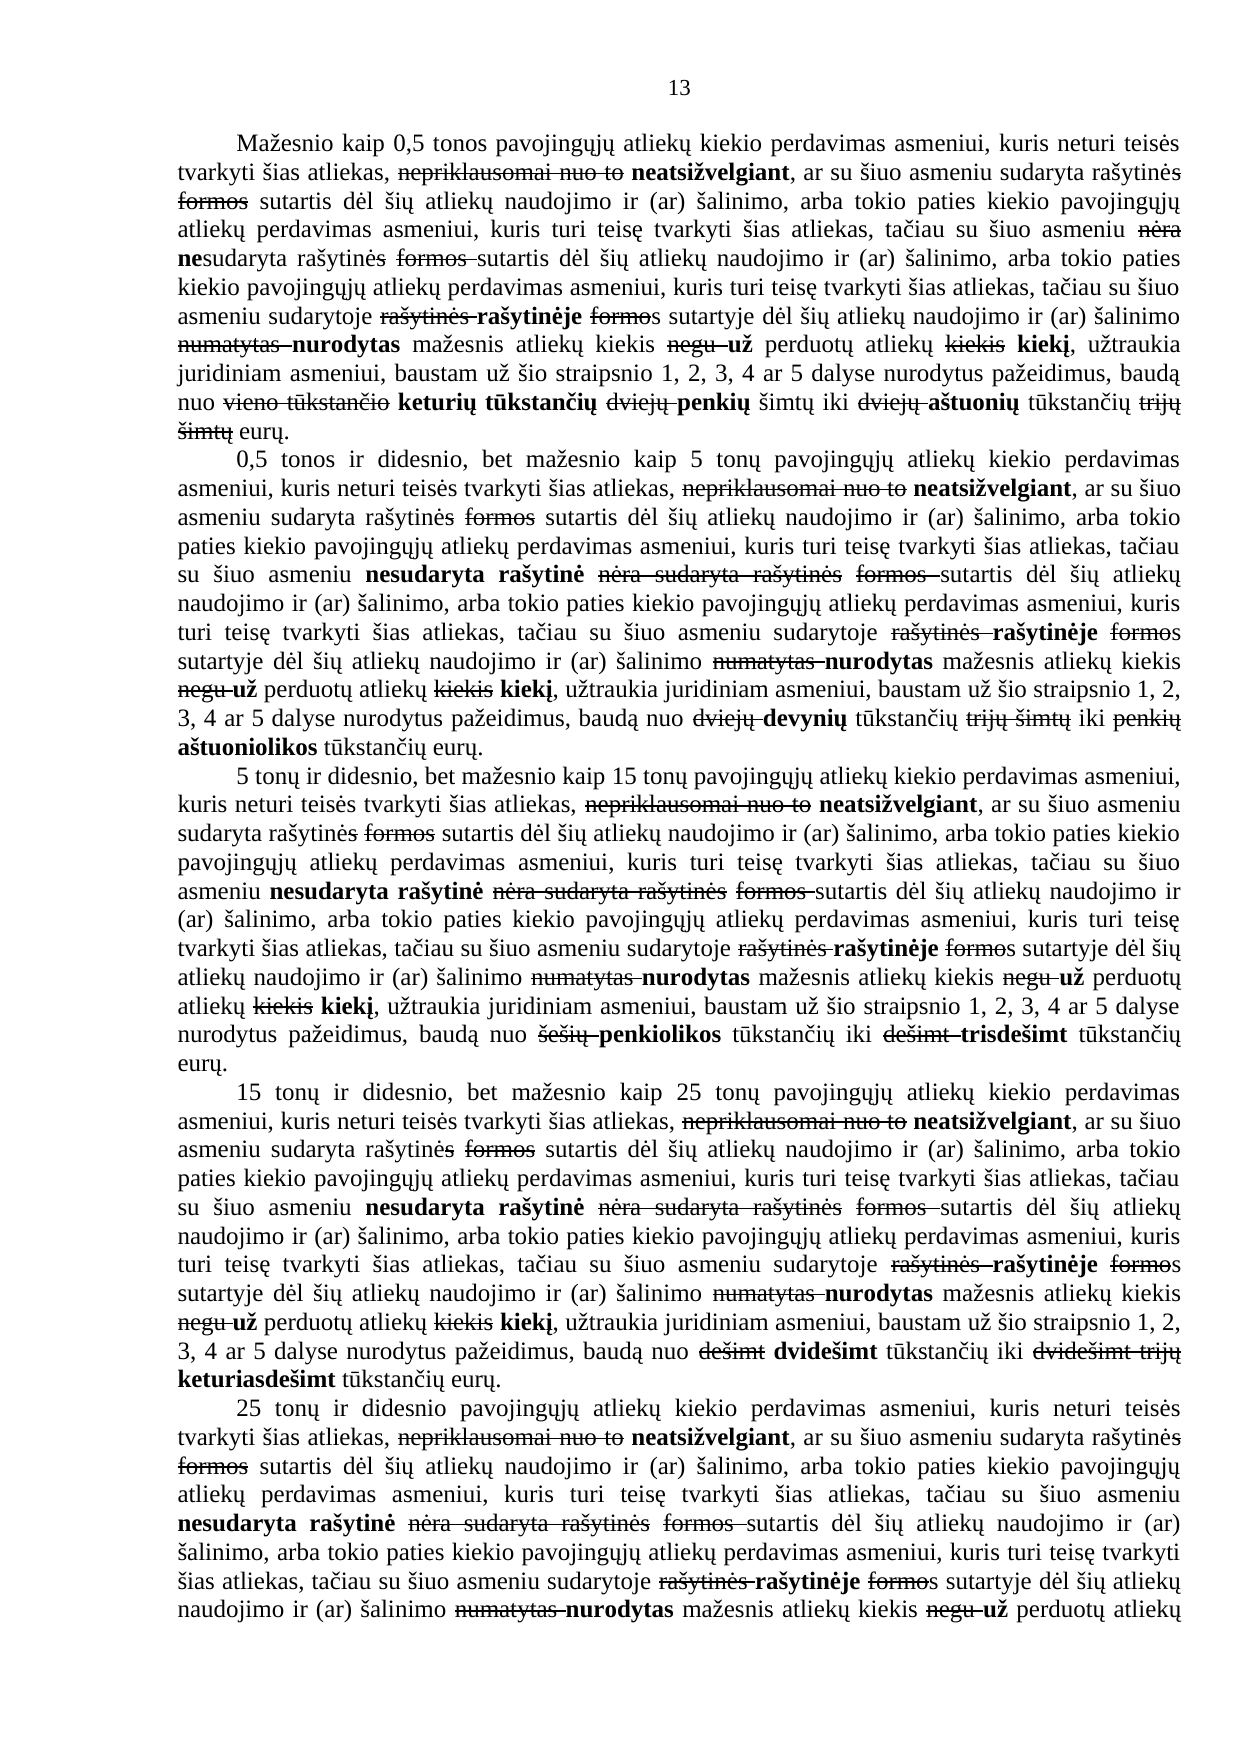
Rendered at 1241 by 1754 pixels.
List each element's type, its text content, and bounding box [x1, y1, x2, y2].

text Mažesnio kaip 0,5 tonos pavojingųjų atliekų kiekio perdavimas asmeniui, kuris neturi teisės tvarkyti šias atliekas, nepriklausomai nuo to neatsižvelgiant, ar su šiuo asmeniu sudaryta rašytinės formos sutartis dėl šių atliekų naudojimo ir (ar) šalinimo, arba tokio paties kiekio pavojingųjų atliekų perdavimas asmeniui, kuris turi teisę tvarkyti šias atliekas, tačiau su šiuo asmeniu nėra nesudaryta rašytinės formos sutartis dėl šių atliekų naudojimo ir (ar) šalinimo, arba tokio paties kiekio pavojingųjų atliekų perdavimas asmeniui, kuris turi teisę tvarkyti šias atliekas, tačiau su šiuo asmeniu sudarytoje rašytinės rašytinėje formos sutartyje dėl šių atliekų naudojimo ir (ar) šalinimo numatytas nurodytas mažesnis atliekų kiekis negu už perduotų atliekų kiekis kiekį, užtraukia juridiniam asmeniui, baustam už šio straipsnio 1, 2, 3, 4 ar 5 dalyse nurodytus pažeidimus, baudą nuo vieno tūkstančio keturių tūkstančių dviejų penkių šimtų iki dviejų aštuonių tūkstančių trijų šimtų eurų. [177, 128, 1181, 444]
text 5 tonų ir didesnio, bet mažesnio kaip 15 tonų pavojingųjų atliekų kiekio perdavimas asmeniui, kuris neturi teisės tvarkyti šias atliekas, nepriklausomai nuo to neatsižvelgiant, ar su šiuo asmeniu sudaryta rašytinės formos sutartis dėl šių atliekų naudojimo ir (ar) šalinimo, arba tokio paties kiekio pavojingųjų atliekų perdavimas asmeniui, kuris turi teisę tvarkyti šias atliekas, tačiau su šiuo asmeniu nesudaryta rašytinė nėra sudaryta rašytinės formos sutartis dėl šių atliekų naudojimo ir (ar) šalinimo, arba tokio paties kiekio pavojingųjų atliekų perdavimas asmeniui, kuris turi teisę tvarkyti šias atliekas, tačiau su šiuo asmeniu sudarytoje rašytinės rašytinėje formos sutartyje dėl šių atliekų naudojimo ir (ar) šalinimo numatytas nurodytas mažesnis atliekų kiekis negu už perduotų atliekų kiekis kiekį, užtraukia juridiniam asmeniui, baustam už šio straipsnio 1, 2, 3, 4 ar 5 dalyse nurodytus pažeidimus, baudą nuo šešių penkiolikos tūkstančių iki dešimt trisdešimt tūkstančių eurų. [177, 761, 1181, 1077]
text 25 tonų ir didesnio pavojingųjų atliekų kiekio perdavimas asmeniui, kuris neturi teisės tvarkyti šias atliekas, nepriklausomai nuo to neatsižvelgiant, ar su šiuo asmeniu sudaryta rašytinės formos sutartis dėl šių atliekų naudojimo ir (ar) šalinimo, arba tokio paties kiekio pavojingųjų atliekų perdavimas asmeniui, kuris turi teisę tvarkyti šias atliekas, tačiau su šiuo asmeniu nesudaryta rašytinė nėra sudaryta rašytinės formos sutartis dėl šių atliekų naudojimo ir (ar) šalinimo, arba tokio paties kiekio pavojingųjų atliekų perdavimas asmeniui, kuris turi teisę tvarkyti šias atliekas, tačiau su šiuo asmeniu sudarytoje rašytinės rašytinėje formos sutartyje dėl šių atliekų naudojimo ir (ar) šalinimo numatytas nurodytas mažesnis atliekų kiekis negu už perduotų atliekų [177, 1393, 1181, 1623]
text 0,5 tonos ir didesnio, bet mažesnio kaip 5 tonų pavojingųjų atliekų kiekio perdavimas asmeniui, kuris neturi teisės tvarkyti šias atliekas, nepriklausomai nuo to neatsižvelgiant, ar su šiuo asmeniu sudaryta rašytinės formos sutartis dėl šių atliekų naudojimo ir (ar) šalinimo, arba tokio paties kiekio pavojingųjų atliekų perdavimas asmeniui, kuris turi teisę tvarkyti šias atliekas, tačiau su šiuo asmeniu nesudaryta rašytinė nėra sudaryta rašytinės formos sutartis dėl šių atliekų naudojimo ir (ar) šalinimo, arba tokio paties kiekio pavojingųjų atliekų perdavimas asmeniui, kuris turi teisę tvarkyti šias atliekas, tačiau su šiuo asmeniu sudarytoje rašytinės rašytinėje formos sutartyje dėl šių atliekų naudojimo ir (ar) šalinimo numatytas nurodytas mažesnis atliekų kiekis negu už perduotų atliekų kiekis kiekį, užtraukia juridiniam asmeniui, baustam už šio straipsnio 1, 2, 3, 4 ar 5 dalyse nurodytus pažeidimus, baudą nuo dviejų devynių tūkstančių trijų šimtų iki penkių aštuoniolikos tūkstančių eurų. [177, 444, 1181, 761]
text 15 tonų ir didesnio, bet mažesnio kaip 25 tonų pavojingųjų atliekų kiekio perdavimas asmeniui, kuris neturi teisės tvarkyti šias atliekas, nepriklausomai nuo to neatsižvelgiant, ar su šiuo asmeniu sudaryta rašytinės formos sutartis dėl šių atliekų naudojimo ir (ar) šalinimo, arba tokio paties kiekio pavojingųjų atliekų perdavimas asmeniui, kuris turi teisę tvarkyti šias atliekas, tačiau su šiuo asmeniu nesudaryta rašytinė nėra sudaryta rašytinės formos sutartis dėl šių atliekų naudojimo ir (ar) šalinimo, arba tokio paties kiekio pavojingųjų atliekų perdavimas asmeniui, kuris turi teisę tvarkyti šias atliekas, tačiau su šiuo asmeniu sudarytoje rašytinės rašytinėje formos sutartyje dėl šių atliekų naudojimo ir (ar) šalinimo numatytas nurodytas mažesnis atliekų kiekis negu už perduotų atliekų kiekis kiekį, užtraukia juridiniam asmeniui, baustam už šio straipsnio 1, 2, 3, 4 ar 5 dalyse nurodytus pažeidimus, baudą nuo dešimt dvidešimt tūkstančių iki dvidešimt trijų keturiasdešimt tūkstančių eurų. [177, 1077, 1181, 1393]
